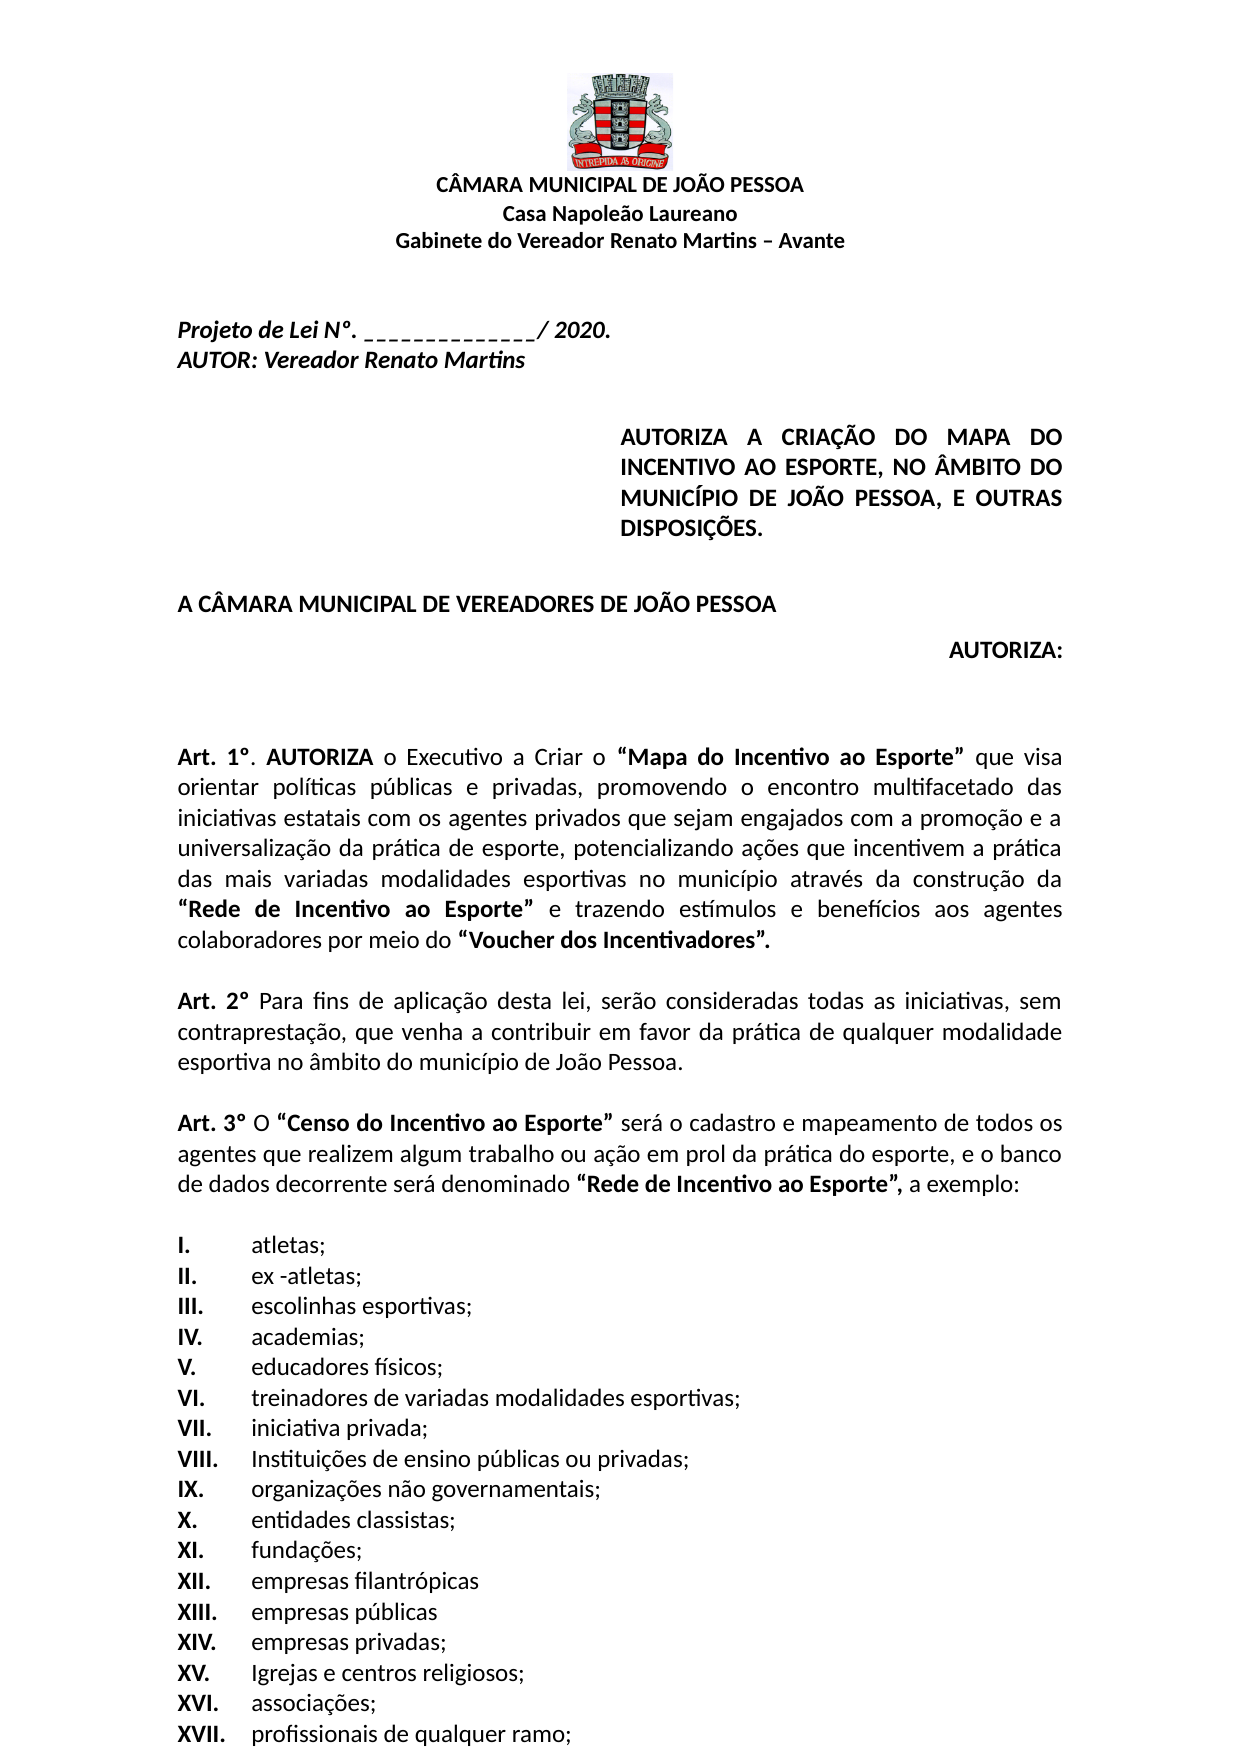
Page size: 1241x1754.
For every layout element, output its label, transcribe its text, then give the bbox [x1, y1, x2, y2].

list empresas públicas [177, 1596, 1063, 1626]
text Art. 1º. AUTORIZA o Executivo a Criar o “Mapa do Incentivo ao Esporte” que visa orientar políticas públicas e privadas, promovendo o encontro multifacetado das iniciativas estatais com os agentes privados que sejam engajados com a promoção e a universalização da prática de esporte, potencializando ações que incentivem a prática das mais variadas modalidades esportivas no município através da construção da “Rede de Incentivo ao Esporte” e trazendo estímulos e benefícios aos agentes colaboradores por meio do “Voucher dos Incentivadores”. [177, 741, 1063, 955]
text A CÂMARA MUNICIPAL DE VEREADORES DE JOÃO PESSOA [177, 588, 1063, 619]
list ex -atletas; [177, 1260, 1063, 1290]
list iniciativa privada; [177, 1412, 1063, 1443]
text AUTOR: Vereador Renato Martins [177, 344, 1063, 375]
list Instituições de ensino públicas ou privadas; [177, 1443, 1063, 1473]
list academias; [177, 1321, 1063, 1351]
text AUTORIZA A CRIAÇÃO DO MAPA DO INCENTIVO AO ESPORTE, NO ÂMBITO DO MUNICÍPIO DE JOÃO PESSOA, E OUTRAS DISPOSIÇÕES. [620, 421, 1063, 543]
text AUTORIZA: [177, 634, 1063, 665]
list entidades classistas; [177, 1504, 1063, 1534]
list atletas; [177, 1229, 1063, 1260]
list educadores físicos; [177, 1351, 1063, 1382]
list treinadores de variadas modalidades esportivas; [177, 1382, 1063, 1412]
list fundações; [177, 1534, 1063, 1565]
list empresas privadas; [177, 1626, 1063, 1657]
list organizações não governamentais; [177, 1473, 1063, 1504]
list Igrejas e centros religiosos; [177, 1657, 1063, 1687]
list associações; [177, 1687, 1063, 1718]
text Art. 2º Para fins de aplicação desta lei, serão consideradas todas as iniciativas, sem contraprestação, que venha a contribuir em favor da prática de qualquer modalidade esportiva no âmbito do município de João Pessoa. [177, 985, 1063, 1077]
list escolinhas esportivas; [177, 1290, 1063, 1321]
text Art. 3º O “Censo do Incentivo ao Esporte” será o cadastro e mapeamento de todos os agentes que realizem algum trabalho ou ação em prol da prática do esporte, e o banco de dados decorrente será denominado “Rede de Incentivo ao Esporte”, a exemplo: [177, 1107, 1063, 1199]
list profissionais de qualquer ramo; [177, 1718, 1063, 1748]
list empresas filantrópicas [177, 1565, 1063, 1596]
text Projeto de Lei Nº. ______________/ 2020. [177, 314, 1063, 344]
